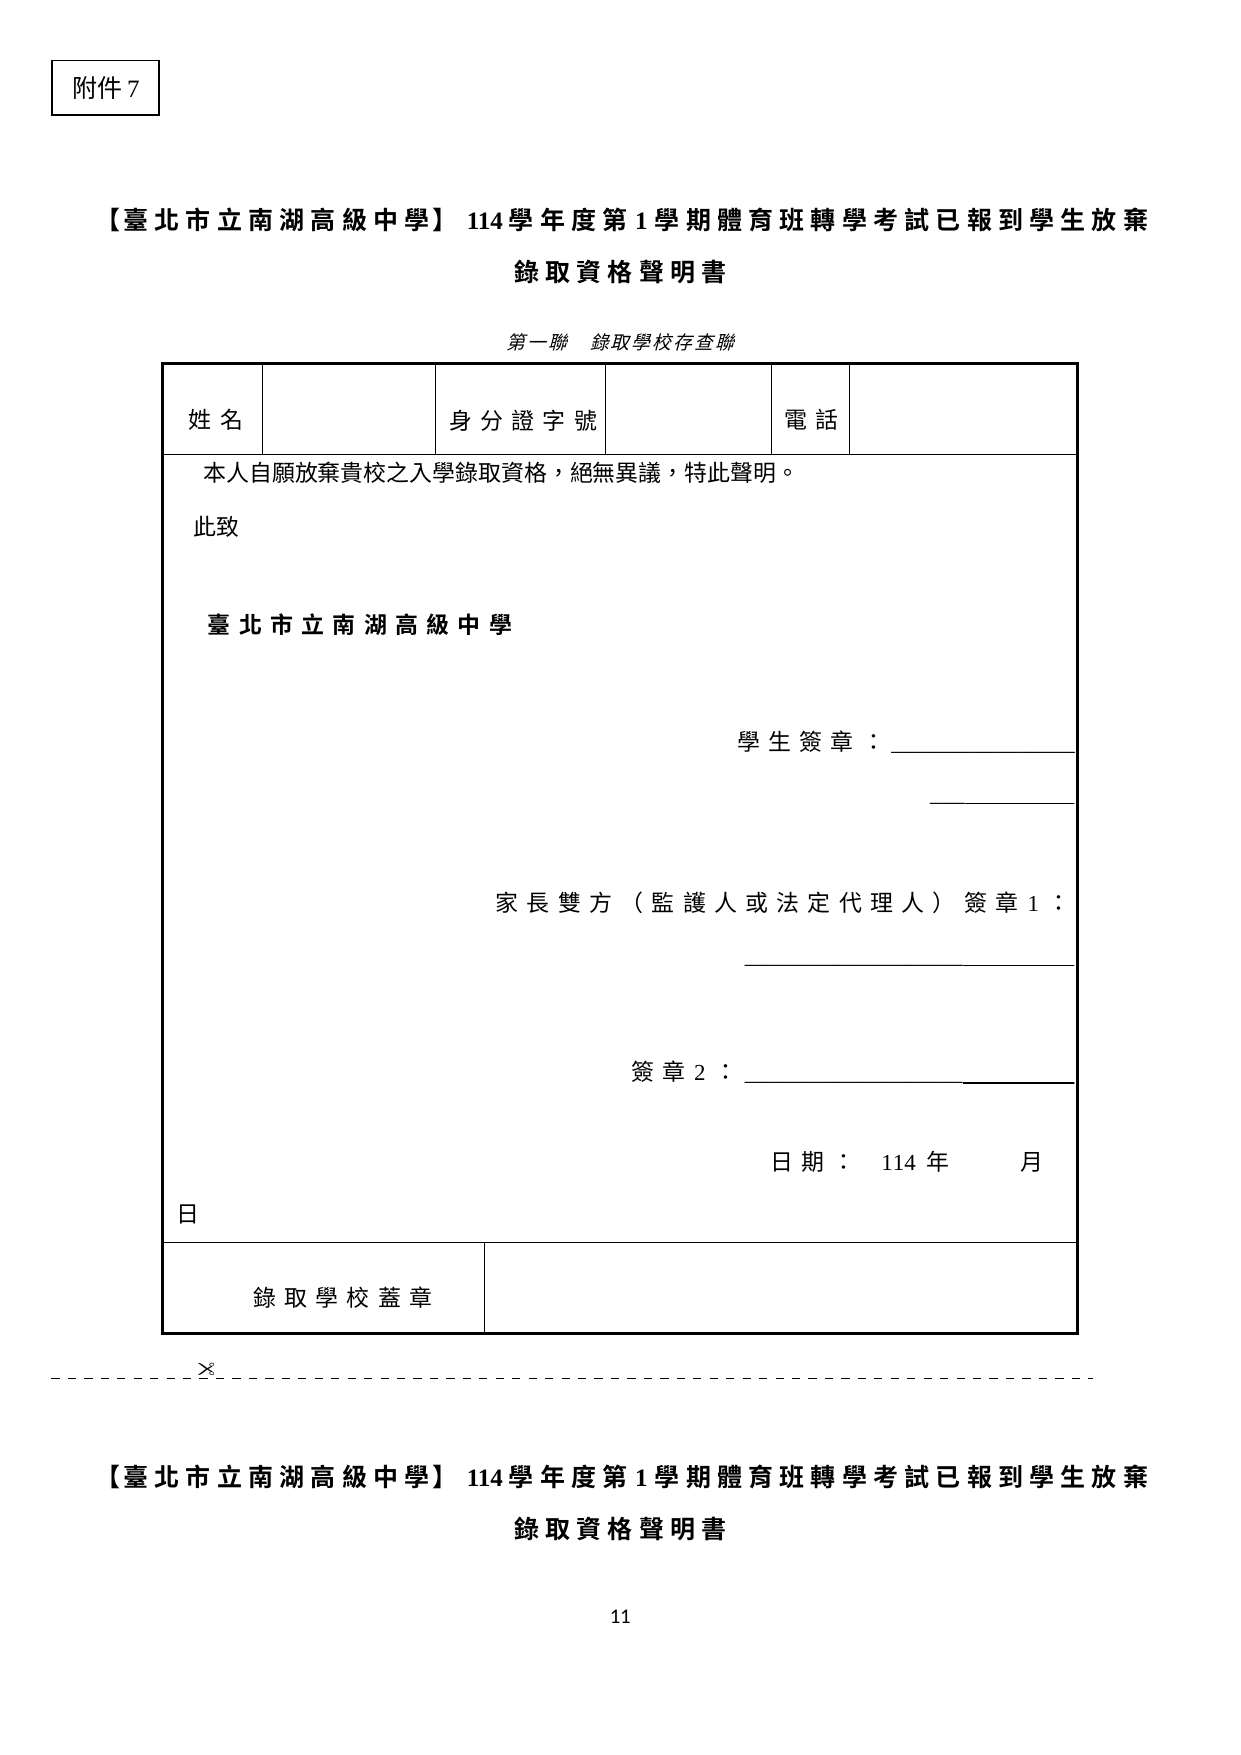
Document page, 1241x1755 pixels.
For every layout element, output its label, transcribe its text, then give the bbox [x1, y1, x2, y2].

table_cell 錄取學校蓋章 [164, 1243, 484, 1332]
text 【臺北市立南湖高級中學】114學年度第1學期體育班轉學考試已報到學生放棄錄取資格聲明書 [89, 1423, 1151, 1548]
table_header 電話 [772, 365, 849, 454]
text 第一聯 錄取學校存查聯 [123, 299, 1151, 362]
table_cell [485, 1243, 1076, 1332]
table_header [606, 365, 771, 454]
table_header [850, 365, 1076, 454]
table_header 姓名 [164, 365, 262, 454]
table_header 身分證字號 [436, 365, 605, 454]
text 附件7 [68, 69, 143, 105]
table_cell 本人自願放棄貴校之入學錄取資格，絕無異議，特此聲明。 此致 臺北市立南湖高級中學 學生簽章：___________________ 家長雙方（監護人或法定代理人）簽章1：___________________ 簽章2：___________________ 日期： 114 年 月 日 [164, 455, 1076, 1242]
table_header [263, 365, 435, 454]
text 【臺北市立南湖高級中學】114學年度第1學期體育班轉學考試已報到學生放棄錄取資格聲明書 [89, 167, 1151, 292]
